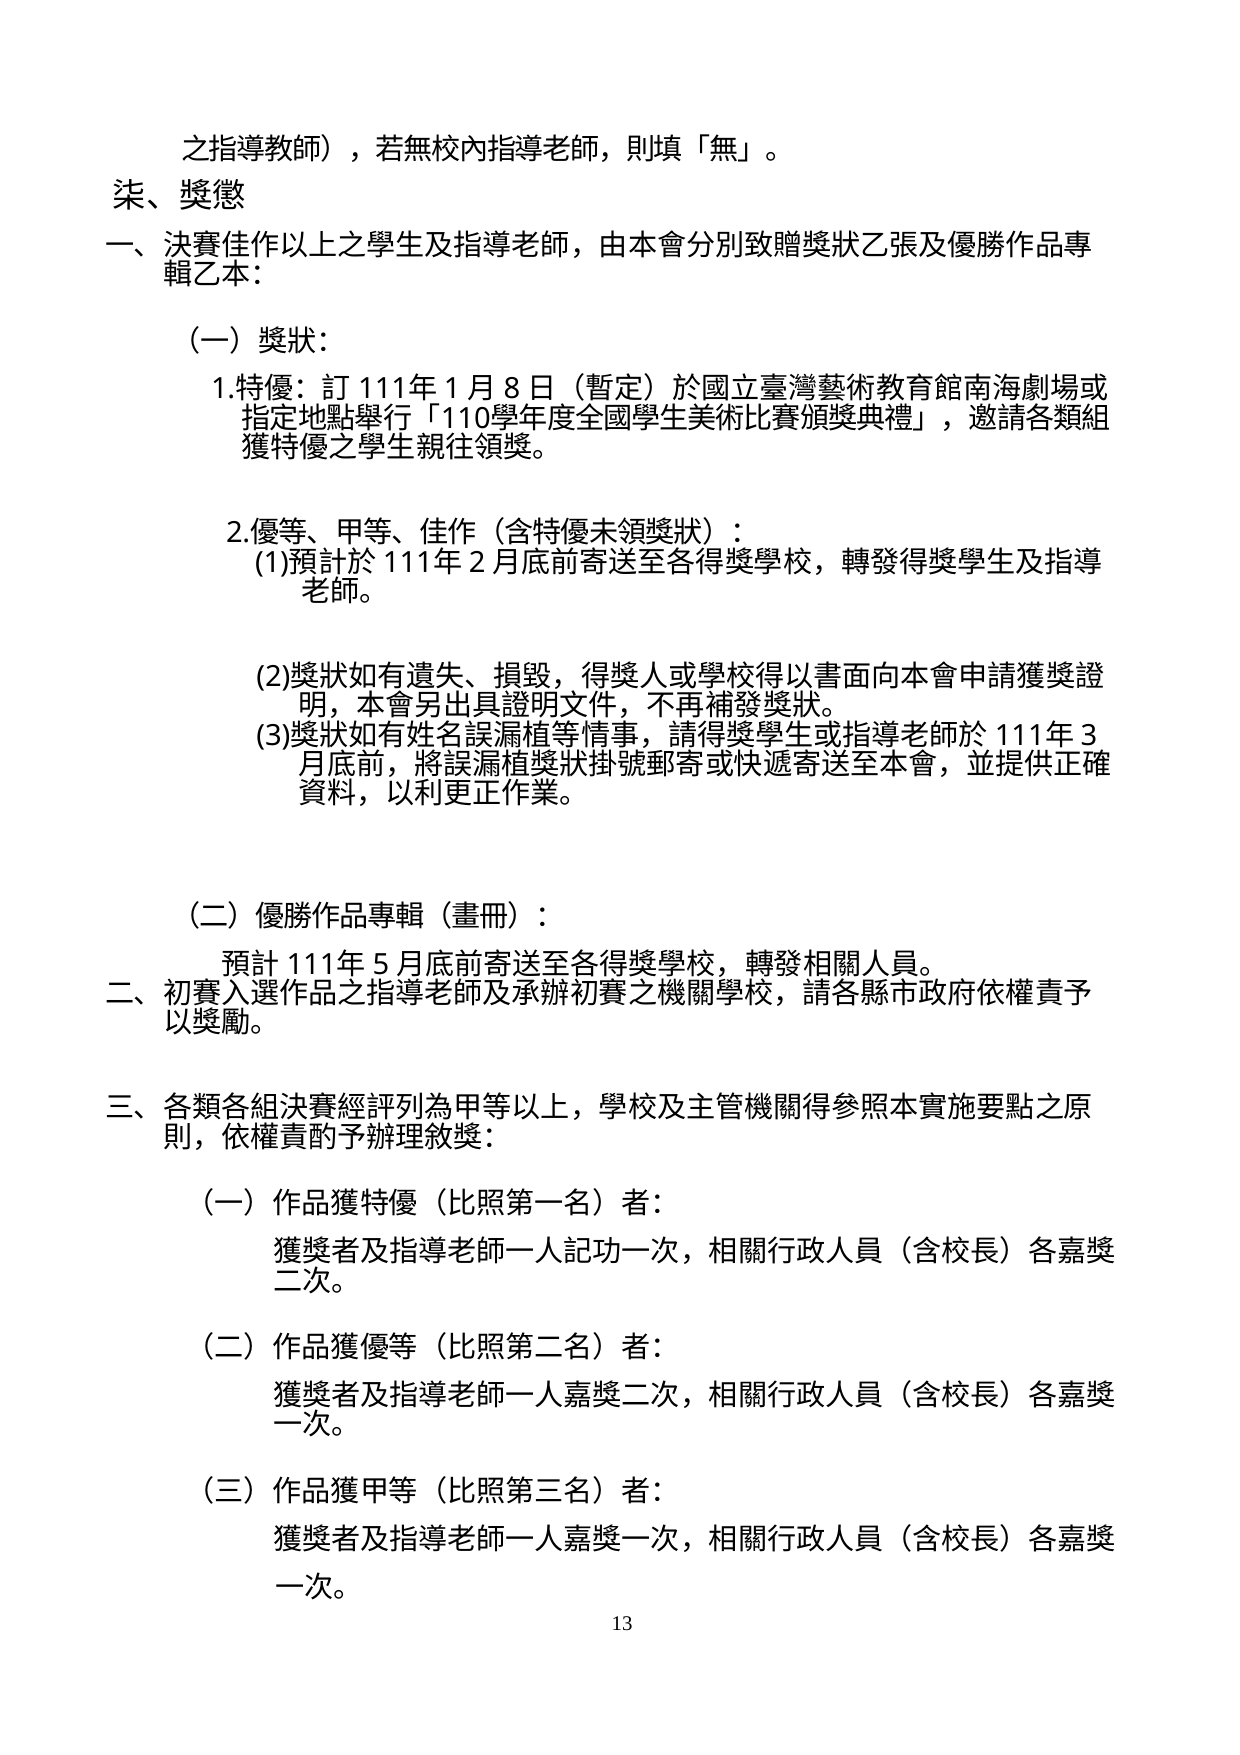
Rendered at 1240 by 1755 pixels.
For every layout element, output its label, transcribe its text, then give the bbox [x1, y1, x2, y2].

text 則，依權責酌予辦理敘獎： [163, 1124, 1231, 1153]
text 一次。 [273, 1411, 1231, 1441]
text 預計 111年 5月底前寄送至各得獎學校，轉發相關人員。 [221, 951, 1231, 980]
text (3)獎狀如有姓名誤漏植等情事，請得獎學生或指導老師於 111年 3 [256, 722, 1231, 751]
text 獲獎者及指導老師一人嘉獎一次，相關行政人員（含校長）各嘉獎 [273, 1526, 1231, 1555]
text 13 [611, 1612, 646, 1635]
text 月底前，將誤漏植獎狀掛號郵寄或快遞寄送至本會，並提供正確 [298, 751, 1231, 780]
text 三、各類各組決賽經評列為甲等以上，學校及主管機關得參照本實施要點之原 [105, 1094, 1231, 1124]
text 一、決賽佳作以上之學生及指導老師，由本會分別致贈獎狀乙張及優勝作品專 [105, 232, 1231, 261]
text 輯乙本： [163, 261, 1231, 290]
text 一次。 [275, 1574, 389, 1603]
text （三）作品獲甲等（比照第三名）者： [185, 1478, 739, 1507]
text 指定地點舉行「110學年度全國學生美術比賽頒獎典禮」，邀請各類組 [241, 405, 1231, 434]
text 以獎勵。 [163, 1009, 1231, 1038]
text （二）作品獲優等（比照第二名）者： [185, 1334, 739, 1363]
text 之指導教師），若無校內指導老師，則填「無」。 [181, 136, 903, 165]
text （一）作品獲特優（比照第一名）者： [185, 1190, 739, 1219]
text 1.特優：訂 111年 1月 8日（暫定）於國立臺灣藝術教育館南海劇場或 [211, 376, 1231, 405]
text （一）獎狀： [171, 328, 372, 357]
text 獲特優之學生親往領獎。 [241, 434, 1231, 463]
text 老師。 [301, 578, 1231, 607]
text 柒、獎懲 [112, 181, 278, 214]
text 獲獎者及指導老師一人嘉獎二次，相關行政人員（含校長）各嘉獎 [273, 1382, 1231, 1411]
text 明，本會另出具證明文件，不再補發獎狀。 [298, 692, 1231, 722]
text （二）優勝作品專輯（畫冊）： [171, 903, 624, 932]
text (1)預計於 111年 2月底前寄送至各得獎學校，轉發得獎學生及指導 [255, 549, 1231, 578]
text 二、初賽入選作品之指導老師及承辦初賽之機關學校，請各縣市政府依權責予 [105, 980, 1231, 1009]
text 獲獎者及指導老師一人記功一次，相關行政人員（含校長）各嘉獎 [273, 1238, 1231, 1268]
text (2)獎狀如有遺失、損毀，得獎人或學校得以書面向本會申請獲獎證 [256, 663, 1231, 692]
text 二次。 [273, 1268, 1231, 1297]
text 2.優等、甲等、佳作（含特優未領獎狀）： [226, 519, 1231, 549]
text 資料，以利更正作業。 [298, 780, 1231, 809]
